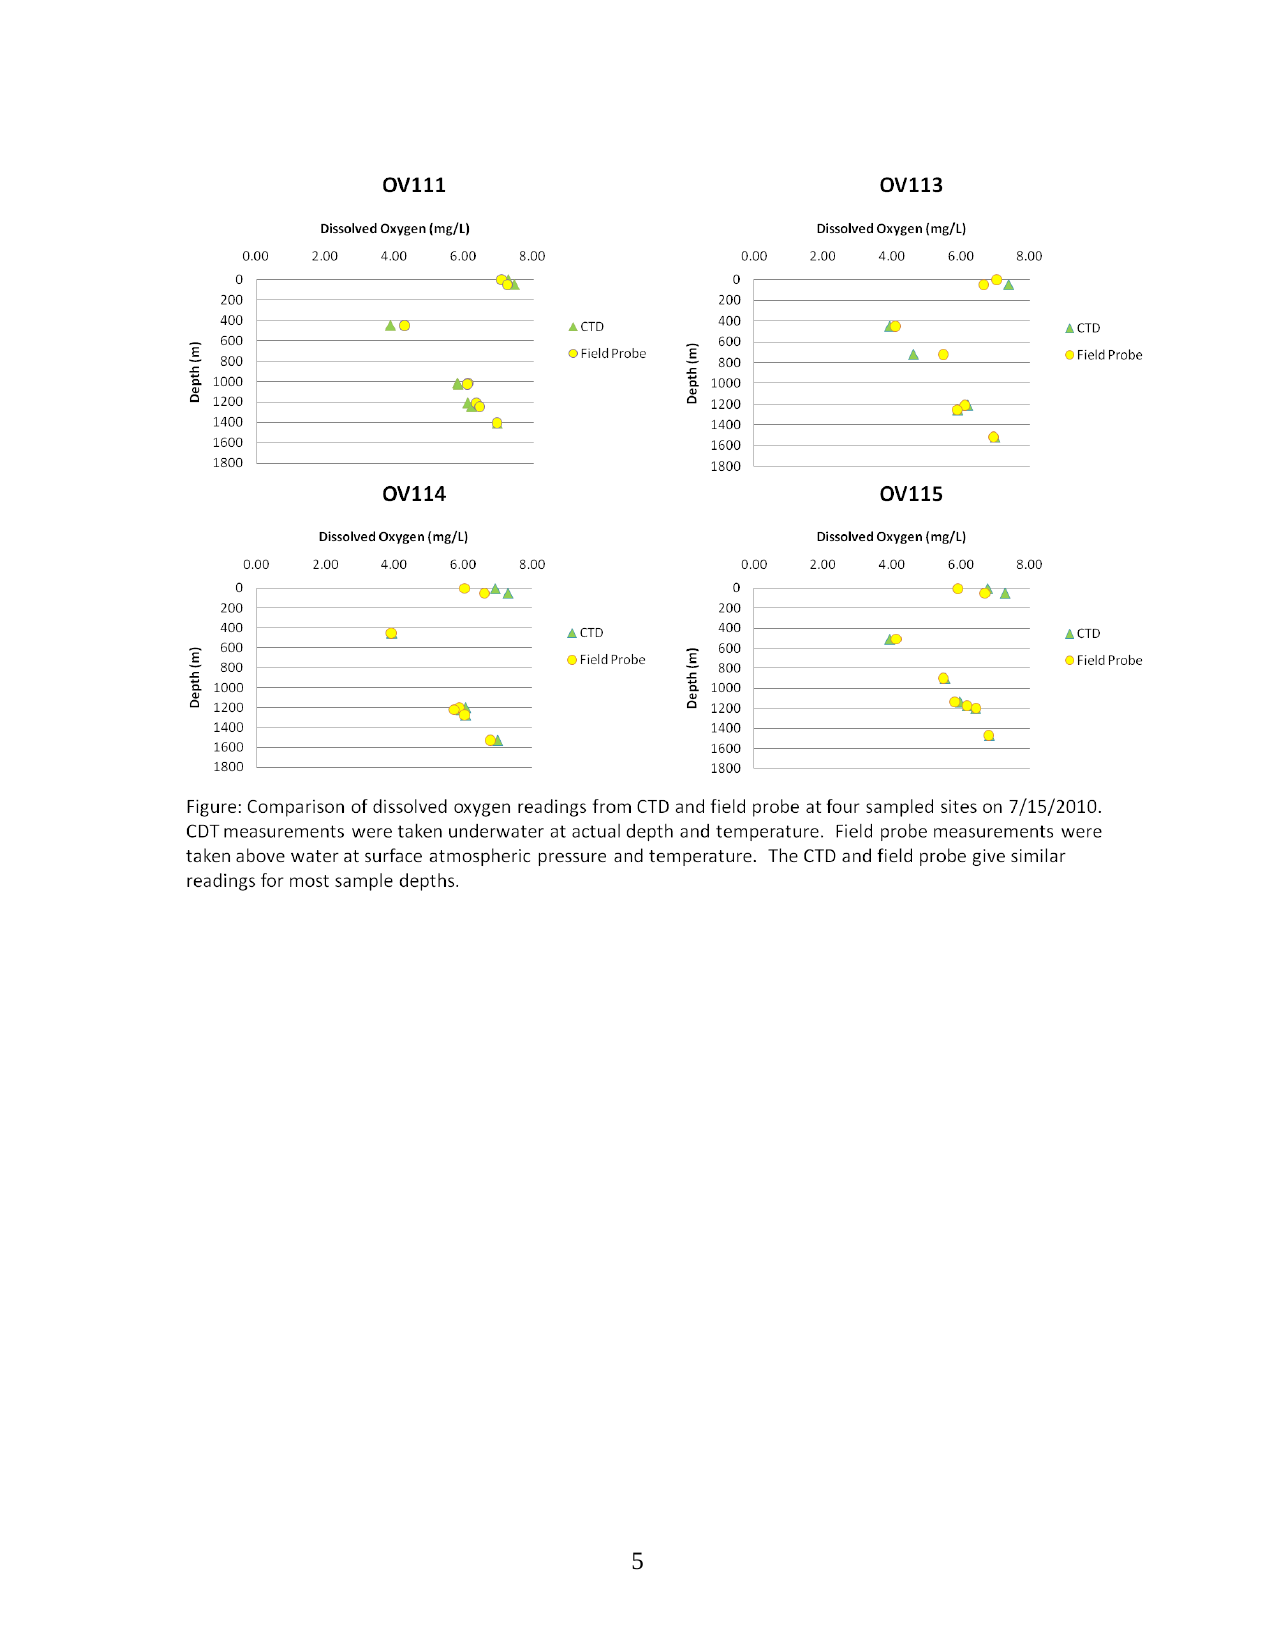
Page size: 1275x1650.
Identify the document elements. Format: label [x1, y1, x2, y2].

picture [166, 159, 1159, 900]
